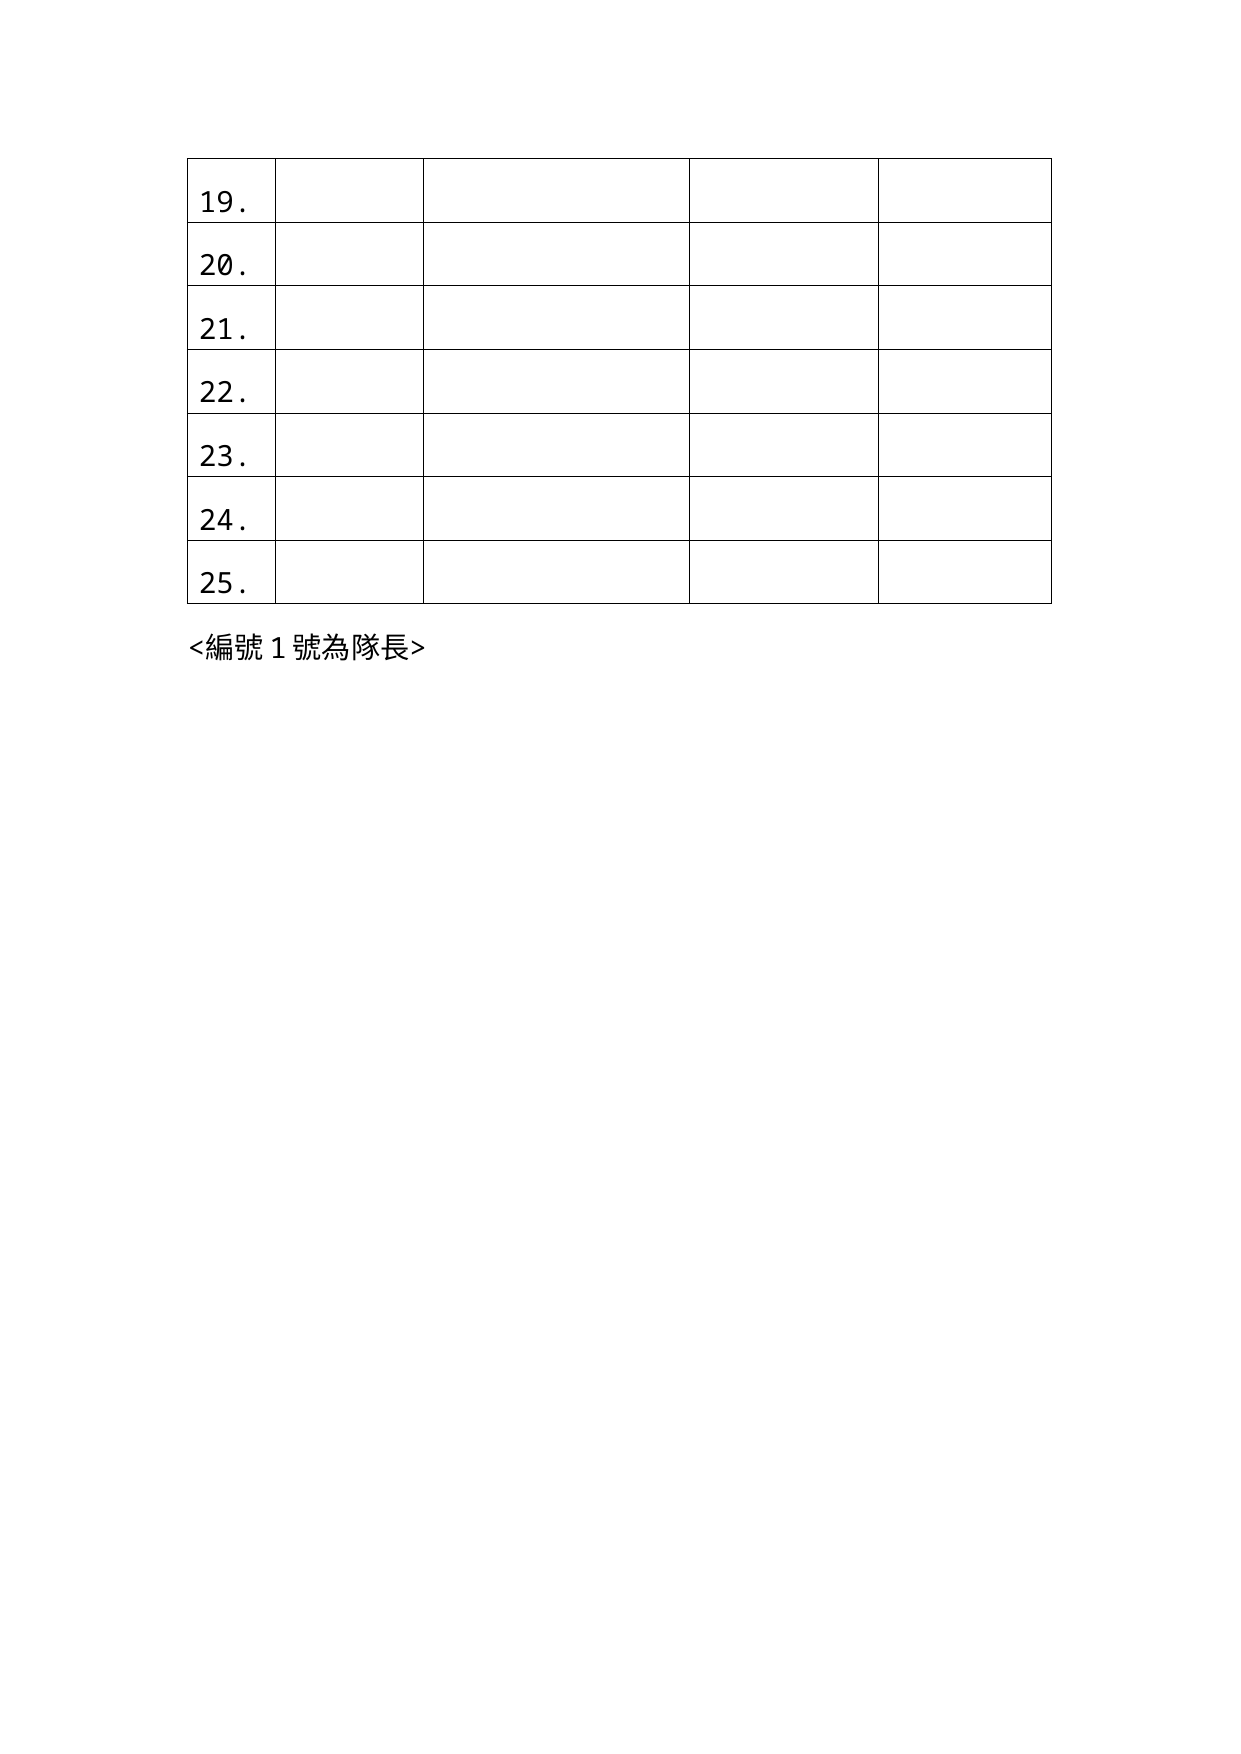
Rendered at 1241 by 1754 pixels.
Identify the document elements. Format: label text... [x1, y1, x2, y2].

table_cell [276, 286, 423, 349]
table_cell 23. [188, 414, 275, 476]
table_cell [879, 477, 1051, 539]
table_cell [276, 223, 423, 285]
table_cell [276, 541, 423, 603]
table_cell [690, 223, 878, 285]
table_cell 22. [188, 350, 275, 412]
table_cell [879, 541, 1051, 603]
table_cell [276, 414, 423, 476]
table_cell [424, 414, 689, 476]
table_cell [424, 541, 689, 603]
table_cell [879, 286, 1051, 349]
table_cell [690, 159, 878, 222]
table_cell 25. [188, 541, 275, 603]
table_cell 24. [188, 477, 275, 539]
table_cell [276, 350, 423, 412]
table_cell [424, 159, 689, 222]
table_cell [424, 350, 689, 412]
table_cell [424, 223, 689, 285]
table_cell 21. [188, 286, 275, 349]
table_cell [424, 477, 689, 539]
table_cell [690, 414, 878, 476]
table_cell [879, 223, 1051, 285]
table_cell [690, 350, 878, 412]
table_cell [690, 286, 878, 349]
table_cell [879, 414, 1051, 476]
text <編號1號為隊長> [187, 604, 1053, 667]
table_cell 20. [188, 223, 275, 285]
table_cell [424, 286, 689, 349]
table_cell [690, 541, 878, 603]
table_cell [879, 350, 1051, 412]
table_cell [276, 477, 423, 539]
table_cell [879, 159, 1051, 222]
table_cell 19. [188, 159, 275, 222]
table_cell [276, 159, 423, 222]
table_cell [690, 477, 878, 539]
